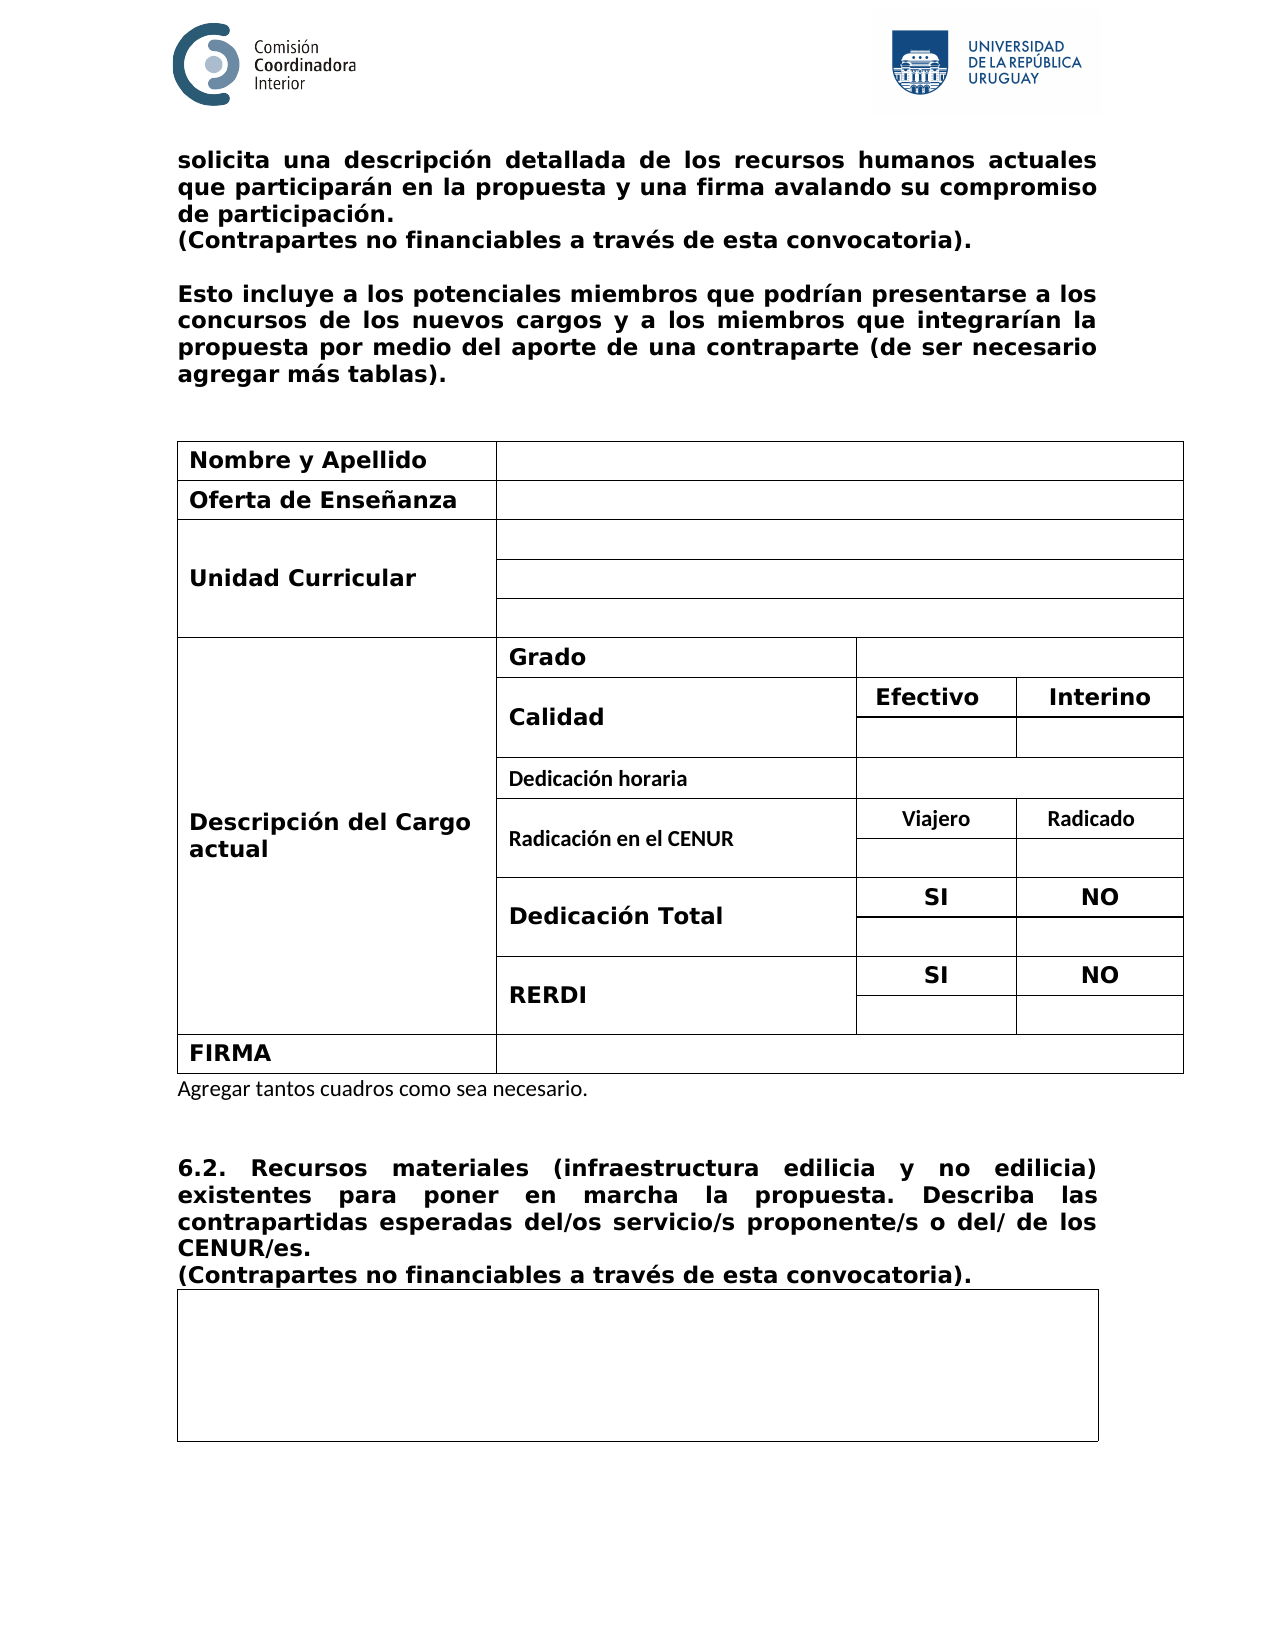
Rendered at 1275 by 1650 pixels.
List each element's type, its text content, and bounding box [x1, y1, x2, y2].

table_cell [857, 638, 1183, 677]
text (Contrapartes no financiables a través de esta convocatoria). [177, 1262, 1098, 1289]
table_cell Calidad [497, 678, 856, 757]
table_cell Unidad Curricular [178, 520, 496, 637]
table_cell Dedicación Total [497, 878, 856, 956]
text (Contrapartes no financiables a través de esta convocatoria). [177, 228, 1098, 254]
table_cell Descripción del Cargo actual [178, 638, 496, 1034]
table_cell Interino [1017, 678, 1183, 716]
table_cell [497, 520, 1183, 558]
table_cell [497, 599, 1183, 637]
table_cell SI [857, 878, 1016, 916]
table_cell [857, 758, 1183, 797]
table_cell [857, 718, 1016, 757]
text Esto incluye a los potenciales miembros que podrían presentarse a los concursos de los nuevos cargos y a los miembros que integrarían la propuesta por medio del aporte de una contraparte (de ser necesario agregar más tablas). [177, 281, 1098, 388]
table_cell [497, 481, 1183, 519]
table_cell FIRMA [178, 1035, 496, 1073]
table_cell Viajero [857, 799, 1016, 838]
table_cell Radicación en el CENUR [497, 799, 856, 877]
table_cell NO [1017, 878, 1183, 916]
picture [172, 23, 356, 106]
text Agregar tantos cuadros como sea necesario. [177, 1074, 1098, 1102]
table_cell [1017, 839, 1183, 877]
table_cell NO [1017, 957, 1183, 995]
table_header [497, 442, 1183, 480]
table_cell [497, 560, 1183, 598]
table_cell [1017, 918, 1183, 956]
text solicita una descripción detallada de los recursos humanos actuales que participarán en la propuesta y una firma avalando su compromiso de participación. [177, 148, 1098, 228]
text 6.2. Recursos materiales (infraestructura edilicia y no edilicia) existentes para poner en marcha la propuesta. Describa las contrapartidas esperadas del/os servicio/s proponente/s o del/ de los CENUR/es. [177, 1155, 1098, 1262]
table_header Nombre y Apellido [178, 442, 496, 480]
table_cell RERDI [497, 957, 856, 1034]
table_cell [857, 918, 1016, 956]
table_cell Dedicación horaria [497, 758, 856, 797]
table_cell SI [857, 957, 1016, 995]
table_cell [857, 996, 1016, 1034]
table_cell [1017, 718, 1183, 757]
table_cell Oferta de Enseñanza [178, 481, 496, 519]
table_cell [1017, 996, 1183, 1034]
table_cell Grado [497, 638, 856, 677]
picture [871, 9, 1103, 116]
table_cell [857, 839, 1016, 877]
table_header [178, 1290, 1098, 1441]
table_cell Radicado [1017, 799, 1183, 838]
table_cell [497, 1035, 1183, 1073]
table_cell Efectivo [857, 678, 1016, 716]
